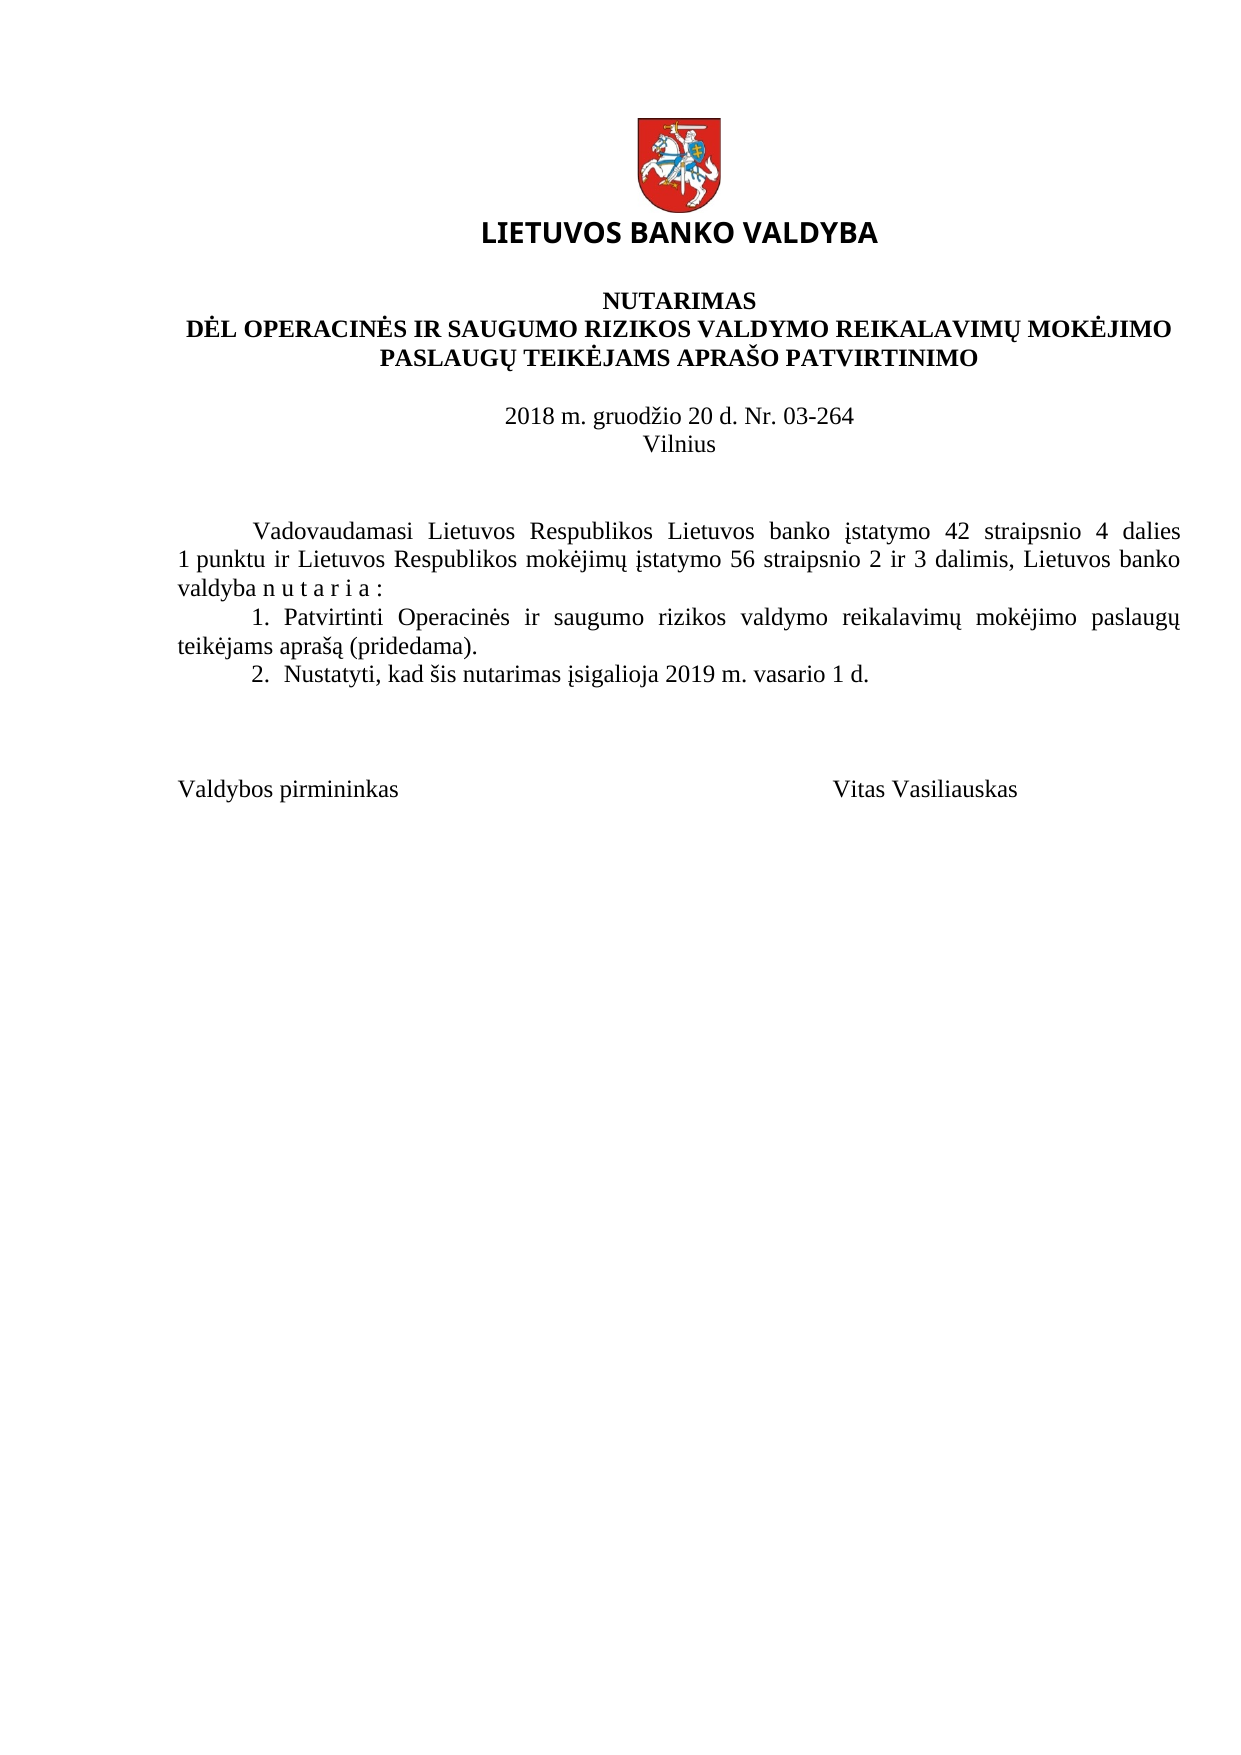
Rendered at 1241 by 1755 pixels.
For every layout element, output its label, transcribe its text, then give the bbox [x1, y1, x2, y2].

text 2. Nustatyti, kad šis nutarimas įsigalioja 2019 m. vasario 1 d. [177, 659, 1181, 688]
text LIETUVOS BANKO VALDYBA [177, 212, 1181, 252]
text NUTARIMAS [177, 286, 1181, 314]
text DĖL OPERACINĖS IR SAUGUMO RIZIKOS VALDYMO REIKALAVIMŲ MOKĖJIMO PASLAUGŲ TEIKĖJAMS APRAŠO PATVIRTINIMO [177, 314, 1181, 372]
text 1. Patvirtinti Operacinės ir saugumo rizikos valdymo reikalavimų mokėjimo paslaugų teikėjams aprašą (pridedama). [177, 602, 1181, 659]
text Vilnius [177, 429, 1181, 458]
text Vadovaudamasi Lietuvos Respublikos Lietuvos banko įstatymo 42 straipsnio 4 dalies 1 punktu ir Lietuvos Respublikos mokėjimų įstatymo 56 straipsnio 2 ir 3 dalimis, Lietuvos banko valdyba nutaria: [177, 516, 1181, 602]
text Valdybos pirmininkas Vitas Vasiliauskas [177, 774, 1181, 803]
text 2018 m. gruodžio 20 d. Nr. 03-264 [177, 401, 1181, 429]
